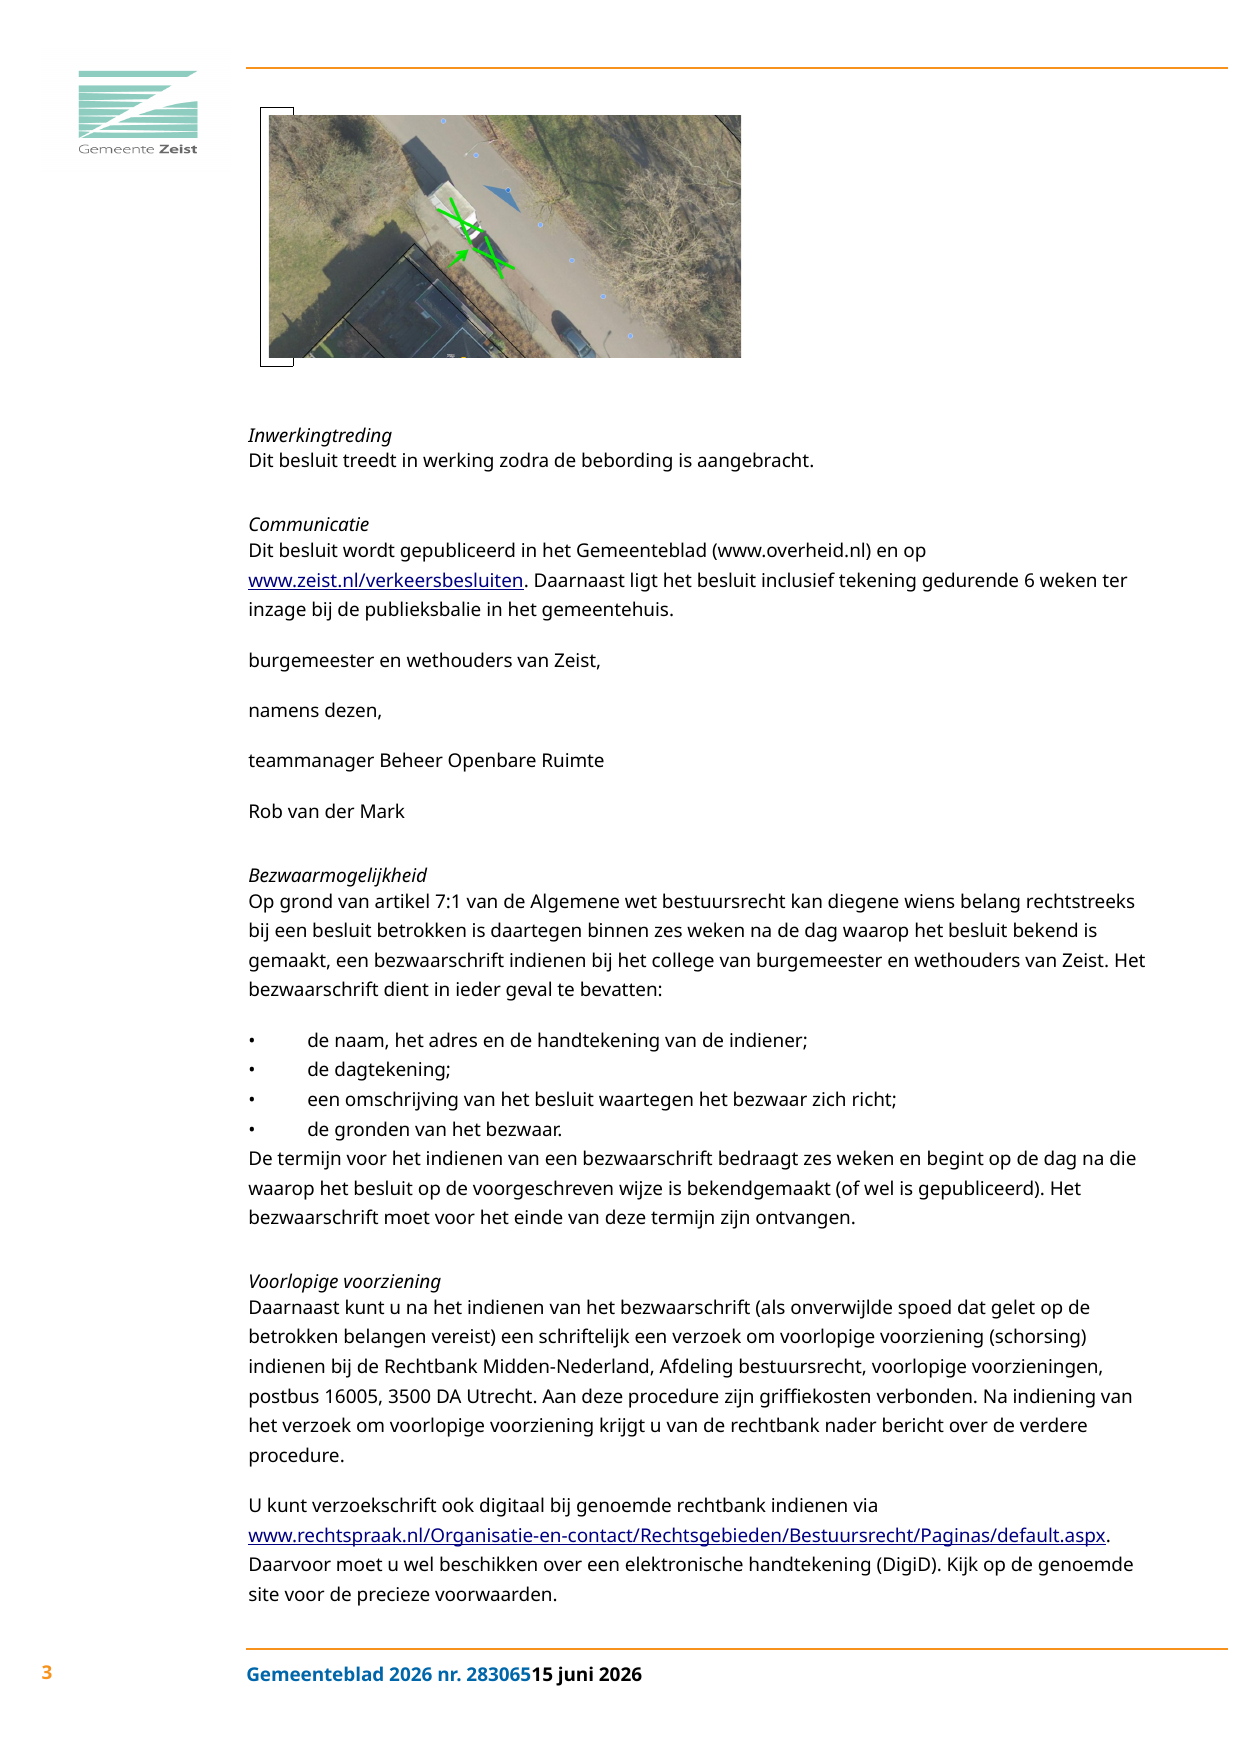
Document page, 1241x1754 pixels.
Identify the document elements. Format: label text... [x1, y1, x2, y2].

text Dit besluit treedt in werking zodra de bebording is aangebracht. [248, 448, 1152, 473]
text teammanager Beheer Openbare Ruimte [248, 748, 1152, 773]
text Voorlopige voorziening [248, 1268, 1152, 1294]
text U kunt verzoekschrift ook digitaal bij genoemde rechtbank indienen via www.rechtspraak.nl/Organisatie-en-contact/Rechtsgebieden/Bestuursrecht/Paginas/default.aspx. Daarvoor moet u wel beschikken over een elektronische handtekening (DigiD). Kijk op de genoemde site voor de precieze voorwaarden. [248, 1492, 1152, 1607]
text Communicatie [248, 512, 1152, 537]
picture [268, 115, 742, 358]
text Op grond van artikel 7:1 van de Algemene wet bestuursrecht kan diegene wiens belang rechtstreeks bij een besluit betrokken is daartegen binnen zes weken na de dag waarop het besluit bekend is gemaakt, een bezwaarschrift indienen bij het college van burgemeester en wethouders van Zeist. Het bezwaarschrift dient in ieder geval te bevatten: [248, 888, 1152, 1002]
list de dagtekening; [248, 1057, 1152, 1082]
list de gronden van het bezwaar. [248, 1116, 1152, 1141]
text De termijn voor het indienen van een bezwaarschrift bedraagt zes weken en begint op de dag na die waarop het besluit op de voorgeschreven wijze is bekendgemaakt (of wel is gepubliceerd). Het bezwaarschrift moet voor het einde van deze termijn zijn ontvangen. [248, 1145, 1152, 1230]
text Daarnaast kunt u na het indienen van het bezwaarschrift (als onverwijlde spoed dat gelet op de betrokken belangen vereist) een schriftelijk een verzoek om voorlopige voorziening (schorsing) indienen bij de Rechtbank Midden-Nederland, Afdeling bestuursrecht, voorlopige voorzieningen, postbus 16005, 3500 DA Utrecht. Aan deze procedure zijn griffiekosten verbonden. Na indiening van het verzoek om voorlopige voorziening krijgt u van de rechtbank nader bericht over de verdere procedure. [248, 1294, 1152, 1468]
picture [41, 47, 231, 172]
text Dit besluit wordt gepubliceerd in het Gemeenteblad (www.overheid.nl) en op www.zeist.nl/verkeersbesluiten. Daarnaast ligt het besluit inclusief tekening gedurende 6 weken ter inzage bij de publieksbalie in het gemeentehuis. [248, 537, 1152, 622]
text namens dezen, [248, 697, 1152, 723]
text Inwerkingtreding [248, 422, 1152, 448]
list een omschrijving van het besluit waartegen het bezwaar zich richt; [248, 1086, 1152, 1112]
list de naam, het adres en de handtekening van de indiener; [248, 1027, 1152, 1053]
text burgemeester en wethouders van Zeist, [248, 647, 1152, 673]
text Rob van der Mark [248, 798, 1152, 824]
text Bezwaarmogelijkheid [248, 862, 1152, 888]
